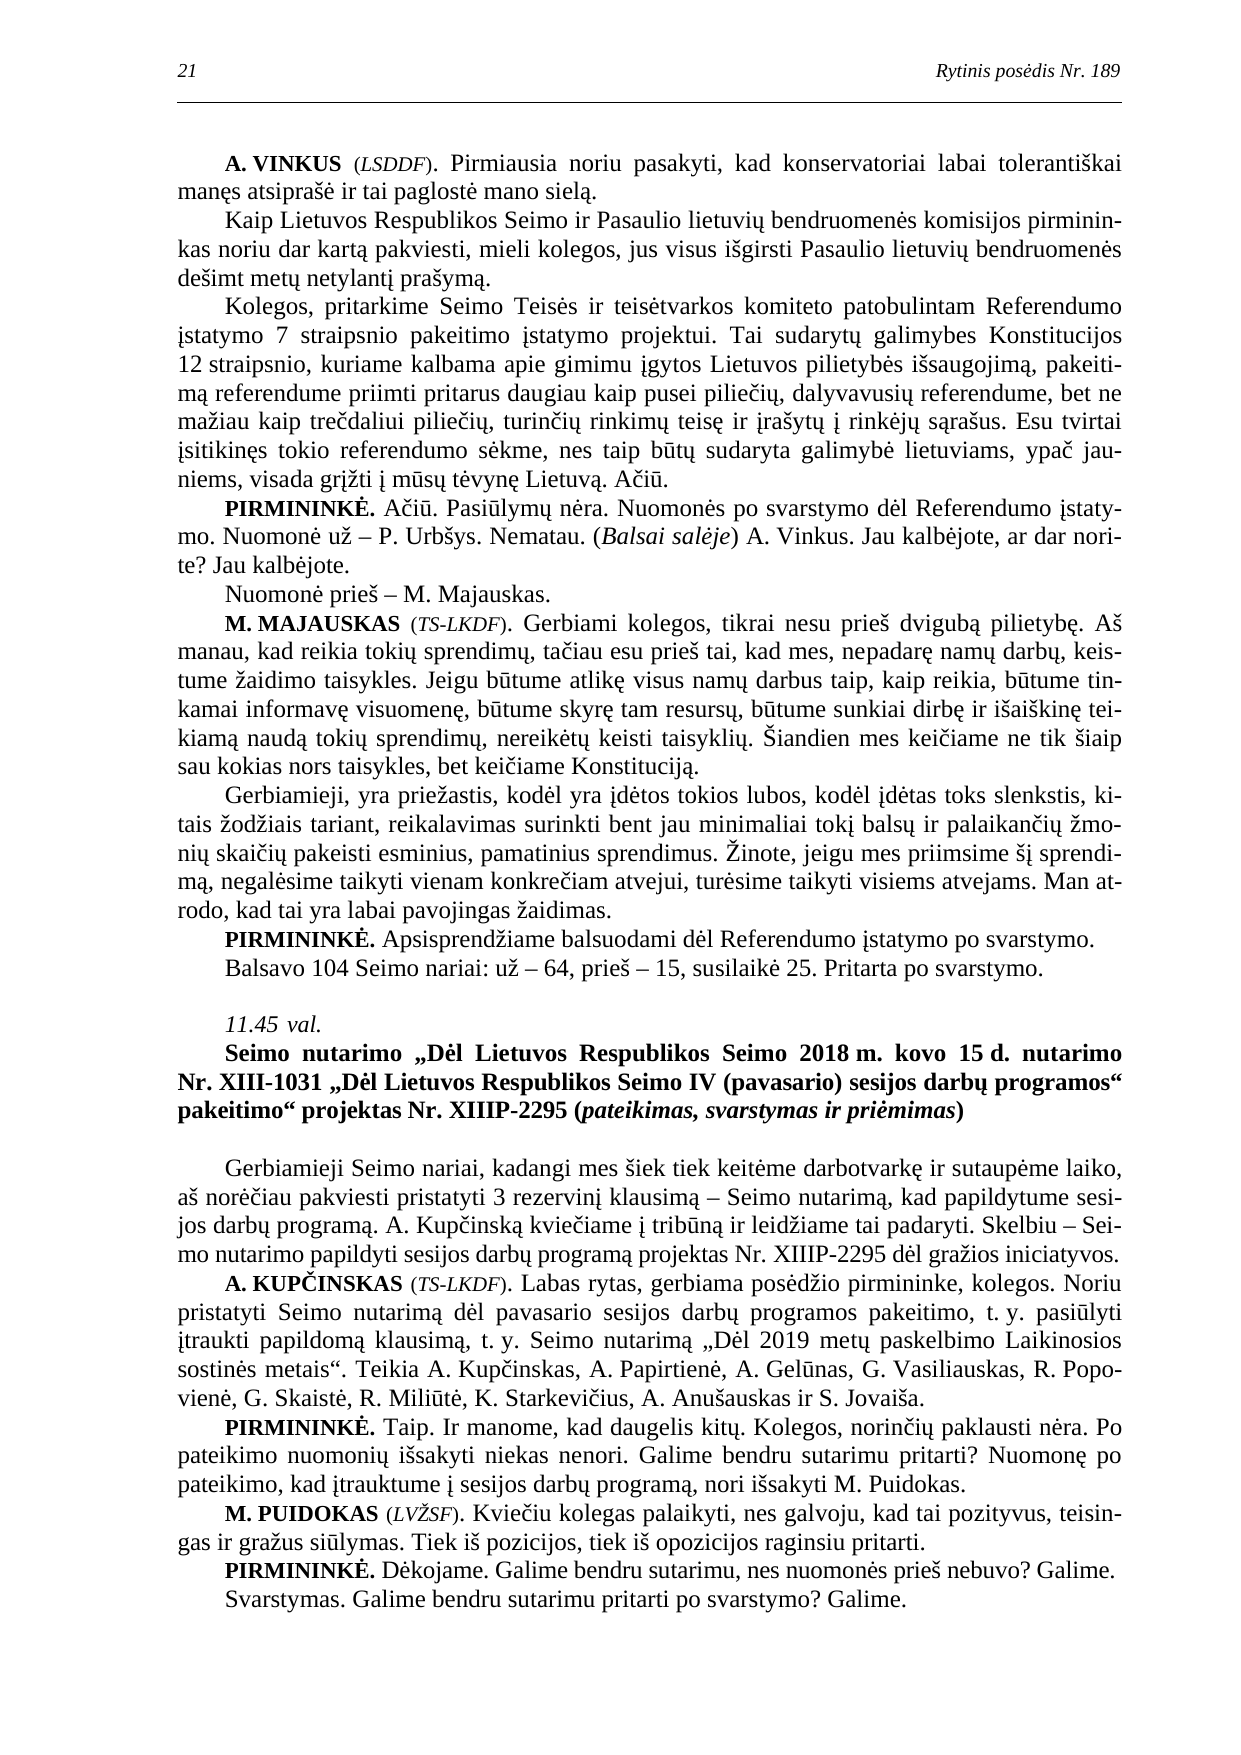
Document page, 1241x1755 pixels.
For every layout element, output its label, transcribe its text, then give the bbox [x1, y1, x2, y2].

text PIRMININKĖ. Taip. Ir ma­no­me, kad dau­ge­lis ki­tų. Ko­le­gos, no­rin­čių pa­klaus­ti nė­ra. Po pa­tei­ki­mo nuo­mo­nių iš­sa­ky­ti nie­kas ne­no­ri. Ga­li­me ben­dru su­ta­ri­mu pritar­ti? Nuo­mo­nę po pa­tei­ki­mo, kad įtrauk­tu­me į se­si­jos dar­bų pro­gra­mą, no­ri iš­sa­ky­ti M. Pui­do­kas. [177, 1412, 1122, 1498]
text Ko­le­gos, pri­tar­ki­me Sei­mo Tei­sės ir tei­sėt­var­kos ko­mi­te­to pa­to­bu­lin­tam Re­fe­ren­du­mo įsta­ty­mo 7 straips­nio pa­kei­ti­mo įsta­ty­mo pro­jek­tui. Tai su­da­ry­tų ga­li­my­bes Kon­sti­tu­ci­jos 12 straips­nio, ku­ria­me kal­ba­ma apie gi­mi­mu įgy­tos Lie­tu­vos pi­lie­ty­bės iš­sau­go­ji­mą, pa­kei­ti­mą re­fe­ren­du­me pri­im­ti pri­ta­rus dau­giau kaip pu­sei pi­lie­čių, da­ly­va­vu­sių re­fe­ren­du­me, bet ne ma­žiau kaip treč­da­liui pi­lie­čių, tu­rin­čių rin­ki­mų tei­sę ir įra­šy­tų į rin­kė­jų są­ra­šus. Esu tvir­tai įsi­ti­ki­nęs to­kio re­fe­ren­du­mo sėk­me, nes taip bū­tų su­da­ry­ta ga­li­my­bė lie­tu­viams, ypač jau­niems, vi­sa­da grįž­ti į mū­sų tė­vy­nę Lie­tu­vą. Ačiū. [177, 291, 1122, 493]
text PIRMININKĖ. Ačiū. Pa­siū­ly­mų nė­ra. Nuo­mo­nės po svars­ty­mo dėl Re­fe­ren­du­mo įsta­ty­mo. Nuo­mo­nė už – P. Urb­šys. Ne­ma­tau. (Bal­sai sa­lė­je) A. Vin­kus. Jau kal­bė­jo­te, ar dar no­ri­te? Jau kal­bė­jo­te. [177, 493, 1122, 579]
text M. PUIDOKAS (LVŽSF). Kvie­čiu ko­le­gas pa­lai­ky­ti, nes gal­vo­ju, kad tai po­zi­ty­vus, tei­sin­gas ir gra­žus siū­ly­mas. Tiek iš po­zi­ci­jos, tiek iš opo­zi­ci­jos ra­gin­siu pri­tar­ti. [177, 1498, 1122, 1555]
text M. MAJAUSKAS (TS-LKDF). Ger­bia­mi ko­le­gos, tik­rai ne­su prieš dvi­gu­bą pi­lie­ty­bę. Aš ma­nau, kad rei­kia to­kių spren­di­mų, ta­čiau esu prieš tai, kad mes, ne­pa­da­rę na­mų dar­bų, keis­tu­me žai­di­mo tai­syk­les. Jei­gu bū­tu­me at­li­kę vi­sus na­mų dar­bus taip, kaip rei­kia, bū­tu­me tin­ka­mai in­for­ma­vę vi­suo­me­nę, bū­tu­me sky­rę tam re­sur­sų, bū­tu­me sun­kiai dir­bę ir iš­aiš­ki­nę tei­kia­mą nau­dą to­kių spren­di­mų, ne­rei­kė­tų keis­ti tai­syk­lių. Šian­dien mes kei­čia­me ne tik šiaip sau ko­kias nors tai­syk­les, bet kei­čia­me Kon­sti­tu­ci­ją. [177, 608, 1122, 780]
text Ger­bia­mie­ji Sei­mo na­riai, ka­dan­gi mes šiek tiek kei­tė­me dar­bo­tvarkę ir su­tau­pė­me lai­ko, aš no­rė­čiau pa­kvies­ti pri­sta­ty­ti 3 re­zer­vi­nį klau­si­mą – Sei­mo nu­ta­ri­mą, kad pa­pil­dy­tu­me se­si­jos dar­bų pro­gra­mą. A. Kup­čins­ką kvie­čia­me į tri­bū­ną ir lei­džia­me tai pa­da­ry­ti. Skel­biu – Sei­mo nu­ta­ri­mo pa­pil­dy­ti se­si­jos dar­bų pro­gra­mą pro­jek­tas Nr. XIIIP-2295 dėl gra­žios ini­cia­ty­vos. [177, 1153, 1122, 1268]
text Svars­ty­mas. Ga­li­me ben­dru su­ta­ri­mu pri­tar­ti po svars­ty­mo? Ga­li­me. [177, 1584, 1122, 1613]
text 11.45 val. [224, 1010, 1122, 1038]
text Kaip Lie­tu­vos Res­pub­li­kos Sei­mo ir Pa­sau­lio lie­tu­vių ben­druo­me­nės ko­mi­si­jos pir­mi­nin­kas no­riu dar kar­tą pa­kvies­ti, mie­li ko­le­gos, jus vi­sus iš­girs­ti Pa­sau­lio lie­tu­vių ben­druo­me­nės de­šimt me­tų ne­ty­lan­tį pra­šy­mą. [177, 205, 1122, 291]
text Nuo­mo­nė prieš – M. Ma­jaus­kas. [177, 579, 1122, 608]
text A. KUPČINSKAS (TS-LKDF). La­bas ry­tas, ger­bia­ma po­sė­džio pir­mi­nin­ke, ko­le­gos. No­riu pri­sta­ty­ti Sei­mo nu­ta­ri­mą dėl pa­va­sa­rio se­si­jos dar­bų pro­gra­mos pa­kei­ti­mo, t. y. pa­siū­ly­ti įtrauk­ti pa­pil­do­mą klau­si­mą, t. y. Sei­mo nu­ta­ri­mą „Dėl 2019 me­tų pa­skel­bi­mo Lai­ki­no­sios sos­ti­nės me­tais“. Tei­kia A. Kup­čins­kas, A. Pa­pir­tie­nė, A. Ge­lū­nas, G. Va­si­liaus­kas, R. Po­po­vie­nė, G. Skais­tė, R. Mi­liū­tė, K. Star­ke­vi­čius, A. Anu­šaus­kas ir S. Jo­vai­ša. [177, 1268, 1122, 1412]
text Bal­sa­vo 104 Sei­mo na­riai: už – 64, prieš – 15, su­si­lai­kė 25. Pri­tar­ta po svars­ty­mo. [177, 953, 1122, 981]
text Ger­bia­mie­ji, yra prie­žas­tis, ko­dėl yra įdė­tos to­kios lu­bos, ko­dėl įdė­tas toks slenks­tis, ki­tais žo­džiais ta­riant, rei­ka­la­vi­mas su­rink­ti bent jau mi­ni­ma­liai to­kį bal­sų ir pa­lai­kan­čių žmo­nių skai­čių pa­keis­ti es­mi­nius, pa­ma­ti­nius spren­di­mus. Ži­no­te, jei­gu mes pri­im­si­me šį spren­di­mą, ne­ga­lė­si­me tai­ky­ti vie­nam kon­kre­čiam at­ve­jui, tu­rė­si­me tai­ky­ti vi­siems at­ve­jams. Man at­ro­do, kad tai yra la­bai pa­vo­jin­gas žai­di­mas. [177, 780, 1122, 924]
text PIRMININKĖ. Dė­ko­ja­me. Ga­li­me ben­dru su­ta­ri­mu, nes nuo­mo­nės prieš ne­bu­vo? Ga­li­me. [177, 1555, 1122, 1584]
text Sei­mo nu­ta­ri­mo „Dėl Lie­tu­vos Res­pub­li­kos Sei­mo 2018 m. ko­vo 15 d. nu­ta­ri­mo Nr. XIII-1031 „Dėl Lie­tu­vos Res­pub­li­kos Sei­mo IV (pa­va­sa­rio) se­si­jos dar­bų pro­gra­mos“ pa­kei­ti­mo“ pro­jek­tas Nr. XIIIP-2295 (pa­tei­ki­mas, svars­ty­mas ir pri­ėmi­mas) [177, 1038, 1122, 1124]
text PIRMININKĖ. Ap­si­spren­džia­me bal­suo­da­mi dėl Re­fe­ren­du­mo įsta­ty­mo po svars­ty­mo. [177, 924, 1122, 953]
text A. VINKUS (LSDDF). Pir­miau­sia no­riu pa­sa­ky­ti, kad kon­ser­va­to­riai la­bai to­le­ran­tiš­kai ma­nęs at­si­pra­šė ir tai pa­glos­tė ma­no sie­lą. [177, 148, 1122, 205]
